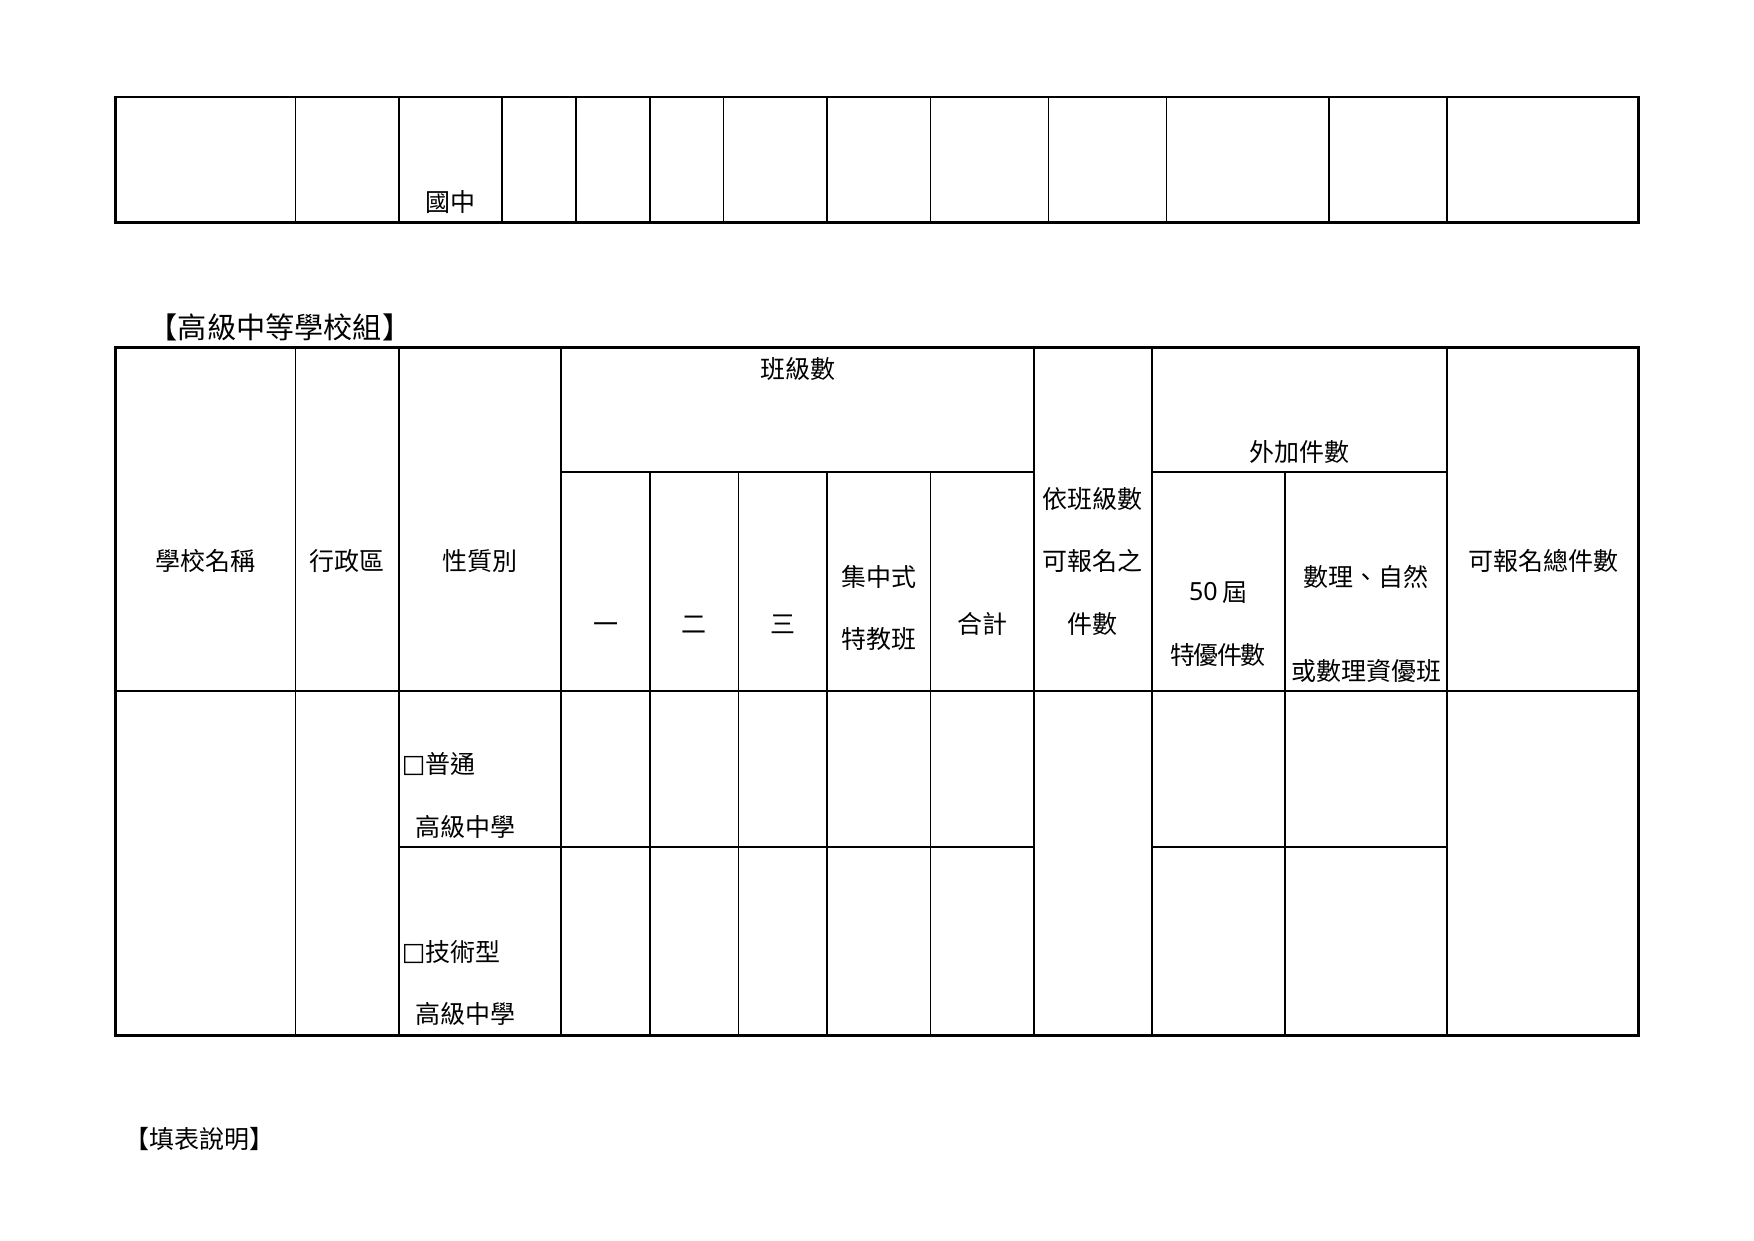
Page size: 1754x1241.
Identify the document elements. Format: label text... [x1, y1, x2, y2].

table_cell □普通 高級中學 [400, 692, 560, 846]
table_cell [503, 98, 575, 221]
table_cell [296, 692, 398, 1034]
table_cell [1330, 98, 1446, 221]
table_cell [296, 98, 398, 221]
table_cell [117, 692, 295, 1034]
table_cell [577, 98, 649, 221]
table_cell [739, 848, 826, 1034]
table_cell [828, 98, 930, 221]
table_cell 合計 [931, 473, 1033, 690]
table_header 學校名稱 [117, 349, 295, 690]
table_cell [828, 848, 930, 1034]
table_cell 集中式 特教班 [828, 473, 930, 690]
table_cell 國中 [400, 98, 501, 221]
table_cell [1153, 692, 1284, 846]
table_cell [651, 848, 738, 1034]
text 【高級中等學校組】 [118, 284, 1636, 346]
table_cell [828, 692, 930, 846]
table_cell [562, 848, 649, 1034]
table_cell [931, 848, 1033, 1034]
table_header 依班級數可報名之件數 [1035, 349, 1151, 690]
table_cell [1286, 848, 1446, 1034]
table_cell 二 [651, 473, 738, 690]
table_cell 50屆 特優件數 [1153, 473, 1284, 690]
table_cell [1049, 98, 1166, 221]
table_cell [1153, 848, 1284, 1034]
table_cell [117, 98, 295, 221]
table_cell [651, 692, 738, 846]
table_cell [562, 692, 649, 846]
table_cell [931, 98, 1048, 221]
table_cell [651, 98, 723, 221]
table_cell [1448, 692, 1637, 1034]
table_cell 三 [739, 473, 826, 690]
table_cell [1035, 692, 1151, 1034]
table_cell [724, 98, 826, 221]
text 【填表說明】 [118, 1096, 1636, 1159]
table_cell [1167, 98, 1328, 221]
table_cell [1448, 98, 1637, 221]
table_header 外加件數 [1153, 349, 1446, 471]
table_header 班級數 [562, 349, 1033, 471]
table_cell □技術型 高級中學 [400, 848, 560, 1034]
table_header 性質別 [400, 349, 560, 690]
table_cell [739, 692, 826, 846]
table_header 可報名總件數 [1448, 349, 1637, 690]
table_cell [1286, 692, 1446, 846]
table_cell 一 [562, 473, 649, 690]
table_header 行政區 [296, 349, 398, 690]
table_cell 數理、自然 或數理資優班 [1286, 473, 1446, 690]
table_cell [931, 692, 1033, 846]
